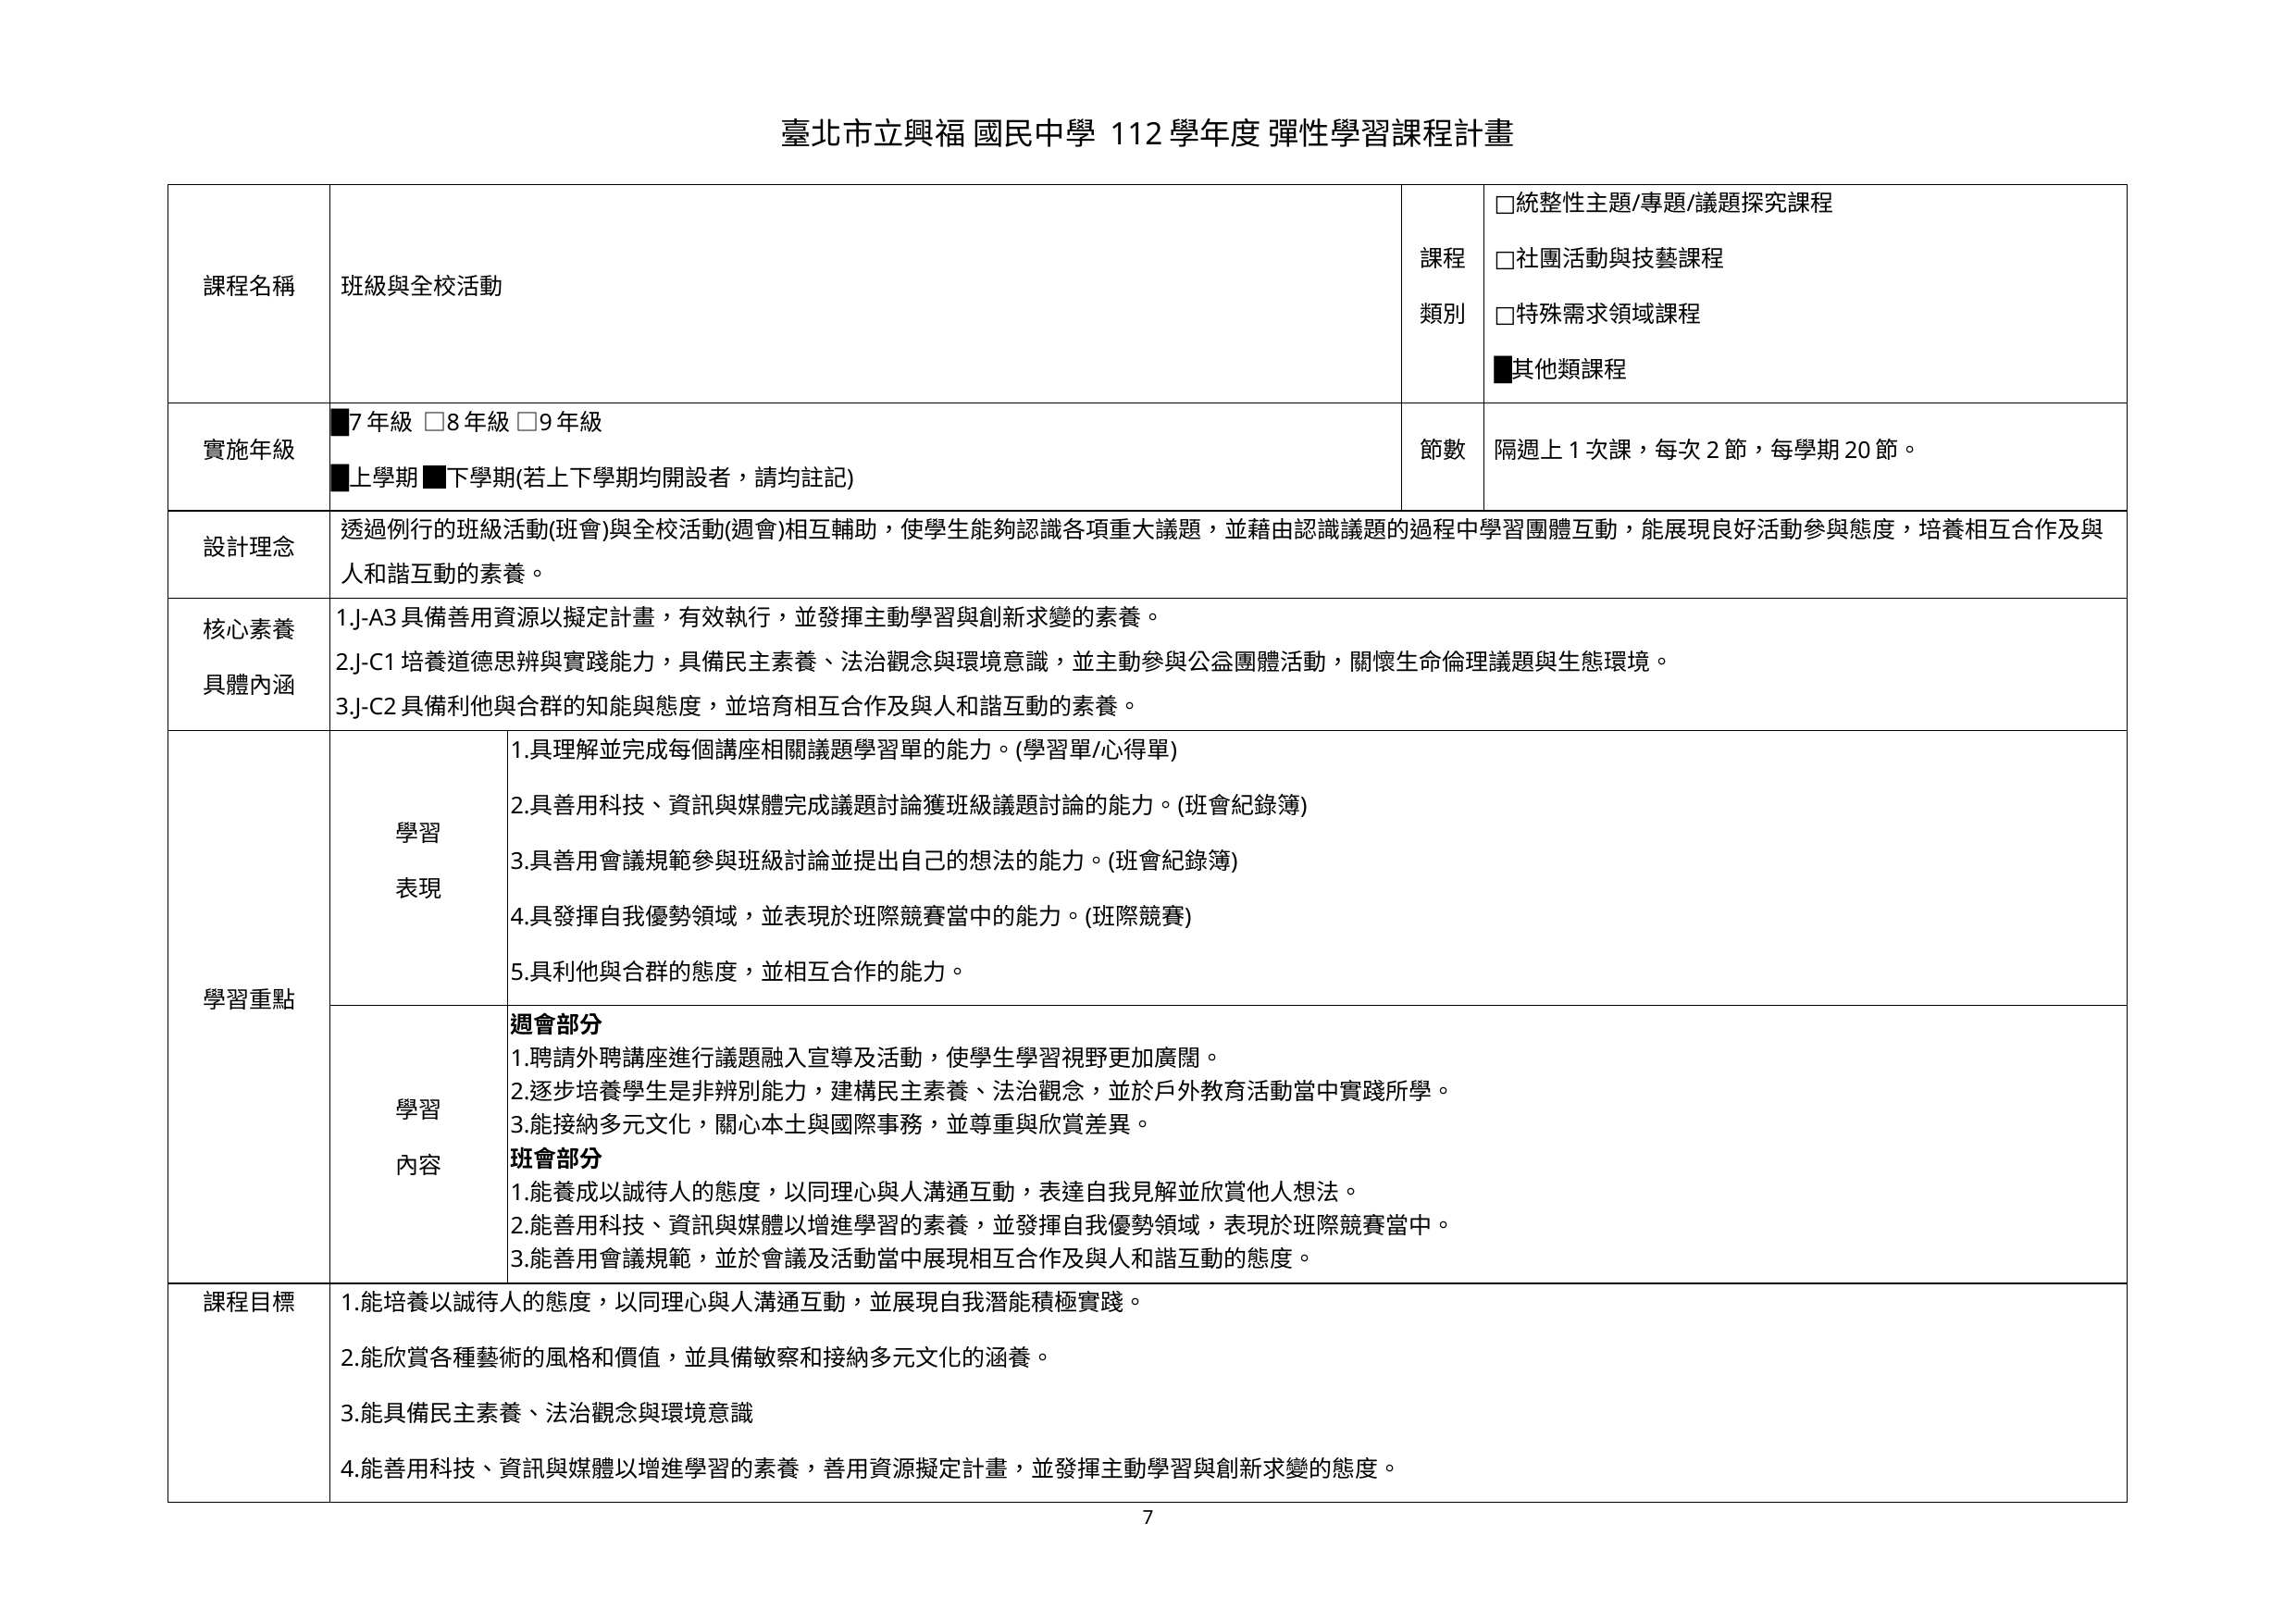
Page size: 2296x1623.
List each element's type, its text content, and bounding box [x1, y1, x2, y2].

table_cell 透過例行的班級活動(班會)與全校活動(週會)相互輔助，使學生能夠認識各項重大議題，並藉由認識議題的過程中學習團體互動，能展現良好活動參與態度，培養相互合作及與人和諧互動的素養。 [330, 512, 2127, 598]
table_header 課程名稱 [168, 185, 329, 403]
table_header □統整性主題/專題/議題探究課程 □社團活動與技藝課程 □特殊需求領域課程 █其他類課程 [1484, 185, 2127, 403]
table_cell 實施年級 [168, 403, 329, 510]
table_header 課程 類別 [1402, 185, 1483, 403]
table_cell 隔週上1次課，每次2節，每學期20節。 [1484, 403, 2127, 510]
table_cell 週會部分 1.聘請外聘講座進行議題融入宣導及活動，使學生學習視野更加廣闊。 2.逐步培養學生是非辨別能力，建構民主素養、法治觀念，並於戶外教育活動當中實踐所學。 3.能接納多元文化，關心本土與國際事務，並尊重與欣賞差異。 班會部分 1.能養成以誠待人的態度，以同理心與人溝通互動，表達自我見解並欣賞他人想法。 2.能善用科技、資訊與媒體以增進學習的素養，並發揮自我優勢領域，表現於班際競賽當中。 3.能善用會議規範，並於會議及活動當中展現相互合作及與人和諧互動的態度。 [508, 1006, 2127, 1282]
table_cell 1.J-A3具備善用資源以擬定計畫，有效執行，並發揮主動學習與創新求變的素養。 2.J-C1培養道德思辨與實踐能力，具備民主素養、法治觀念與環境意識，並主動參與公益團體活動，關懷生命倫理議題與生態環境。 3.J-C2具備利他與合群的知能與態度，並培育相互合作及與人和諧互動的素養。 [330, 599, 2127, 730]
table_cell █7年級 □8年級 □9年級 █上學期 █下學期(若上下學期均開設者，請均註記) [330, 403, 1401, 510]
table_cell 1.能培養以誠待人的態度，以同理心與人溝通互動，並展現自我潛能積極實踐。 2.能欣賞各種藝術的風格和價值，並具備敏察和接納多元文化的涵養。 3.能具備民主素養、法治觀念與環境意識 4.能善用科技、資訊與媒體以增進學習的素養，善用資源擬定計畫，並發揮主動學習與創新求變的態度。 [330, 1284, 2127, 1502]
table_cell 設計理念 [168, 512, 329, 598]
table_cell 課程目標 [168, 1284, 329, 1502]
table_cell 1.具理解並完成每個講座相關議題學習單的能力。(學習單/心得單) 2.具善用科技、資訊與媒體完成議題討論獲班級議題討論的能力。(班會紀錄簿) 3.具善用會議規範參與班級討論並提出自己的想法的能力。(班會紀錄簿) 4.具發揮自我優勢領域，並表現於班際競賽當中的能力。(班際競賽) 5.具利他與合群的態度，並相互合作的能力。 [508, 731, 2127, 1005]
text 臺北市立興福 國民中學 112學年度 彈性學習課程計畫 [139, 109, 2156, 155]
table_cell 核心素養 具體內涵 [168, 599, 329, 730]
table_header 班級與全校活動 [330, 185, 1401, 403]
table_cell 學習重點 [168, 731, 329, 1282]
table_cell 節數 [1402, 403, 1483, 510]
table_cell 學習 表現 [330, 731, 507, 1005]
table_cell 學習 內容 [330, 1006, 507, 1282]
